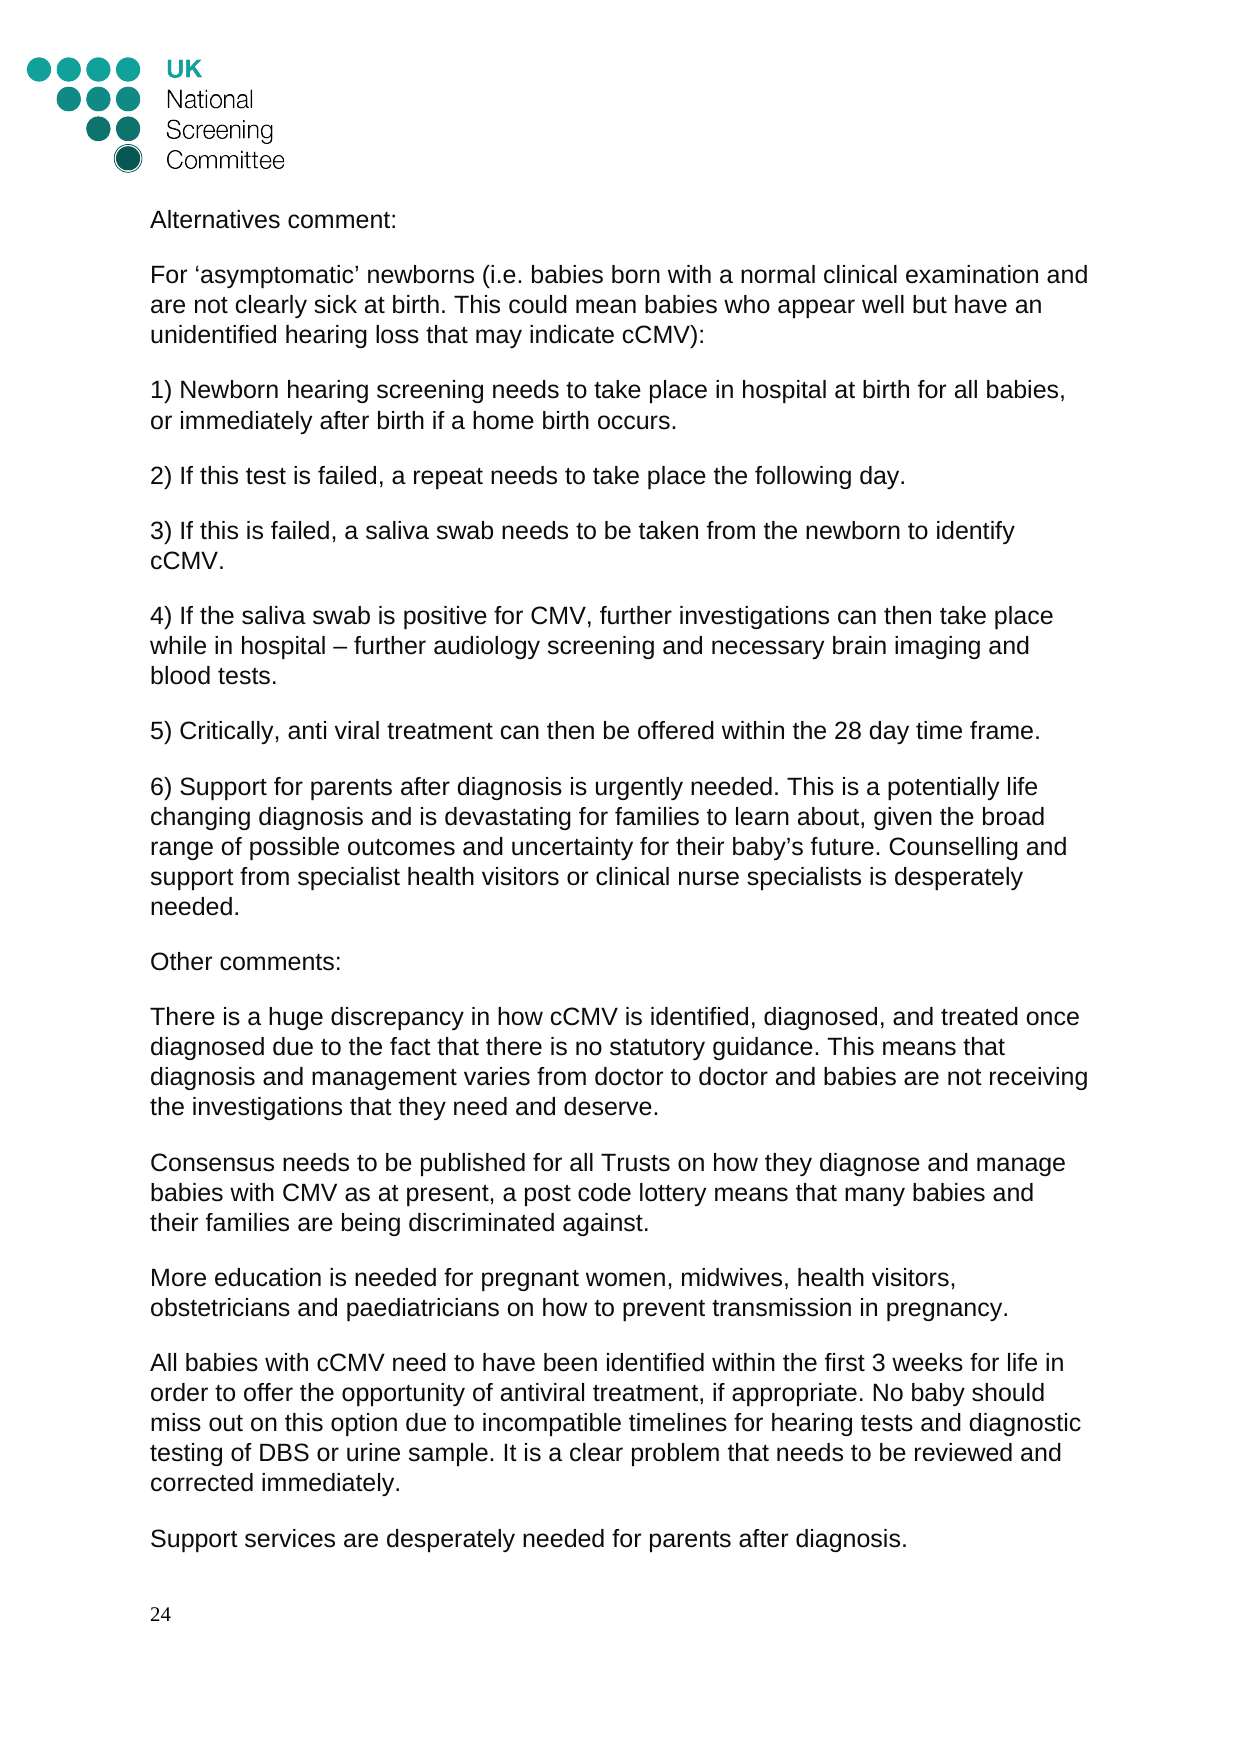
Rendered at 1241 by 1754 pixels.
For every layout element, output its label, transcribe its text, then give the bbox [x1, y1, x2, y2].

text Other comments: [150, 947, 1090, 976]
text 5) Critically, anti viral treatment can then be offered within the 28 day time frame. [150, 716, 1090, 745]
text Consensus needs to be published for all Trusts on how they diagnose and manage babies with CMV as at present, a post code lottery means that many babies and their families are being discriminated against. [150, 1147, 1090, 1236]
text All babies with cCMV need to have been identified within the first 3 weeks for life in order to offer the opportunity of antiviral treatment, if appropriate. No baby should miss out on this option due to incompatible timelines for hearing tests and diagnostic testing of DBS or urine sample. It is a clear problem that needs to be reviewed and corrected immediately. [150, 1348, 1090, 1497]
text For ‘asymptomatic’ newborns (i.e. babies born with a normal clinical examination and are not clearly sick at birth. This could mean babies who appear well but have an unidentified hearing loss that may indicate cCMV): [150, 260, 1090, 349]
text Support services are desperately needed for parents after diagnosis. [150, 1523, 1090, 1552]
text 1) Newborn hearing screening needs to take place in hospital at birth for all babies, or immediately after birth if a home birth occurs. [150, 376, 1090, 434]
text 4) If the saliva swab is positive for CMV, further investigations can then take place while in hospital – further audiology screening and necessary brain imaging and blood tests. [150, 601, 1090, 690]
text Alternatives comment: [150, 205, 1090, 234]
text There is a huge discrepancy in how cCMV is identified, diagnosed, and treated once diagnosed due to the fact that there is no statutory guidance. This means that diagnosis and management varies from doctor to doctor and babies are not receiving the investigations that they need and deserve. [150, 1002, 1090, 1121]
text 6) Support for parents after diagnosis is urgently needed. This is a potentially life changing diagnosis and is devastating for families to learn about, given the broad range of possible outcomes and uncertainty for their baby’s future. Counselling and support from specialist health visitors or clinical nurse specialists is desperately needed. [150, 771, 1090, 921]
text 2) If this test is failed, a repeat needs to take place the following day. [150, 461, 1090, 489]
text 3) If this is failed, a saliva swab needs to be taken from the newborn to identify cCMV. [150, 516, 1090, 575]
text More education is needed for pregnant women, midwives, health visitors, obstetricians and paediatricians on how to prevent transmission in pregnancy. [150, 1263, 1090, 1322]
